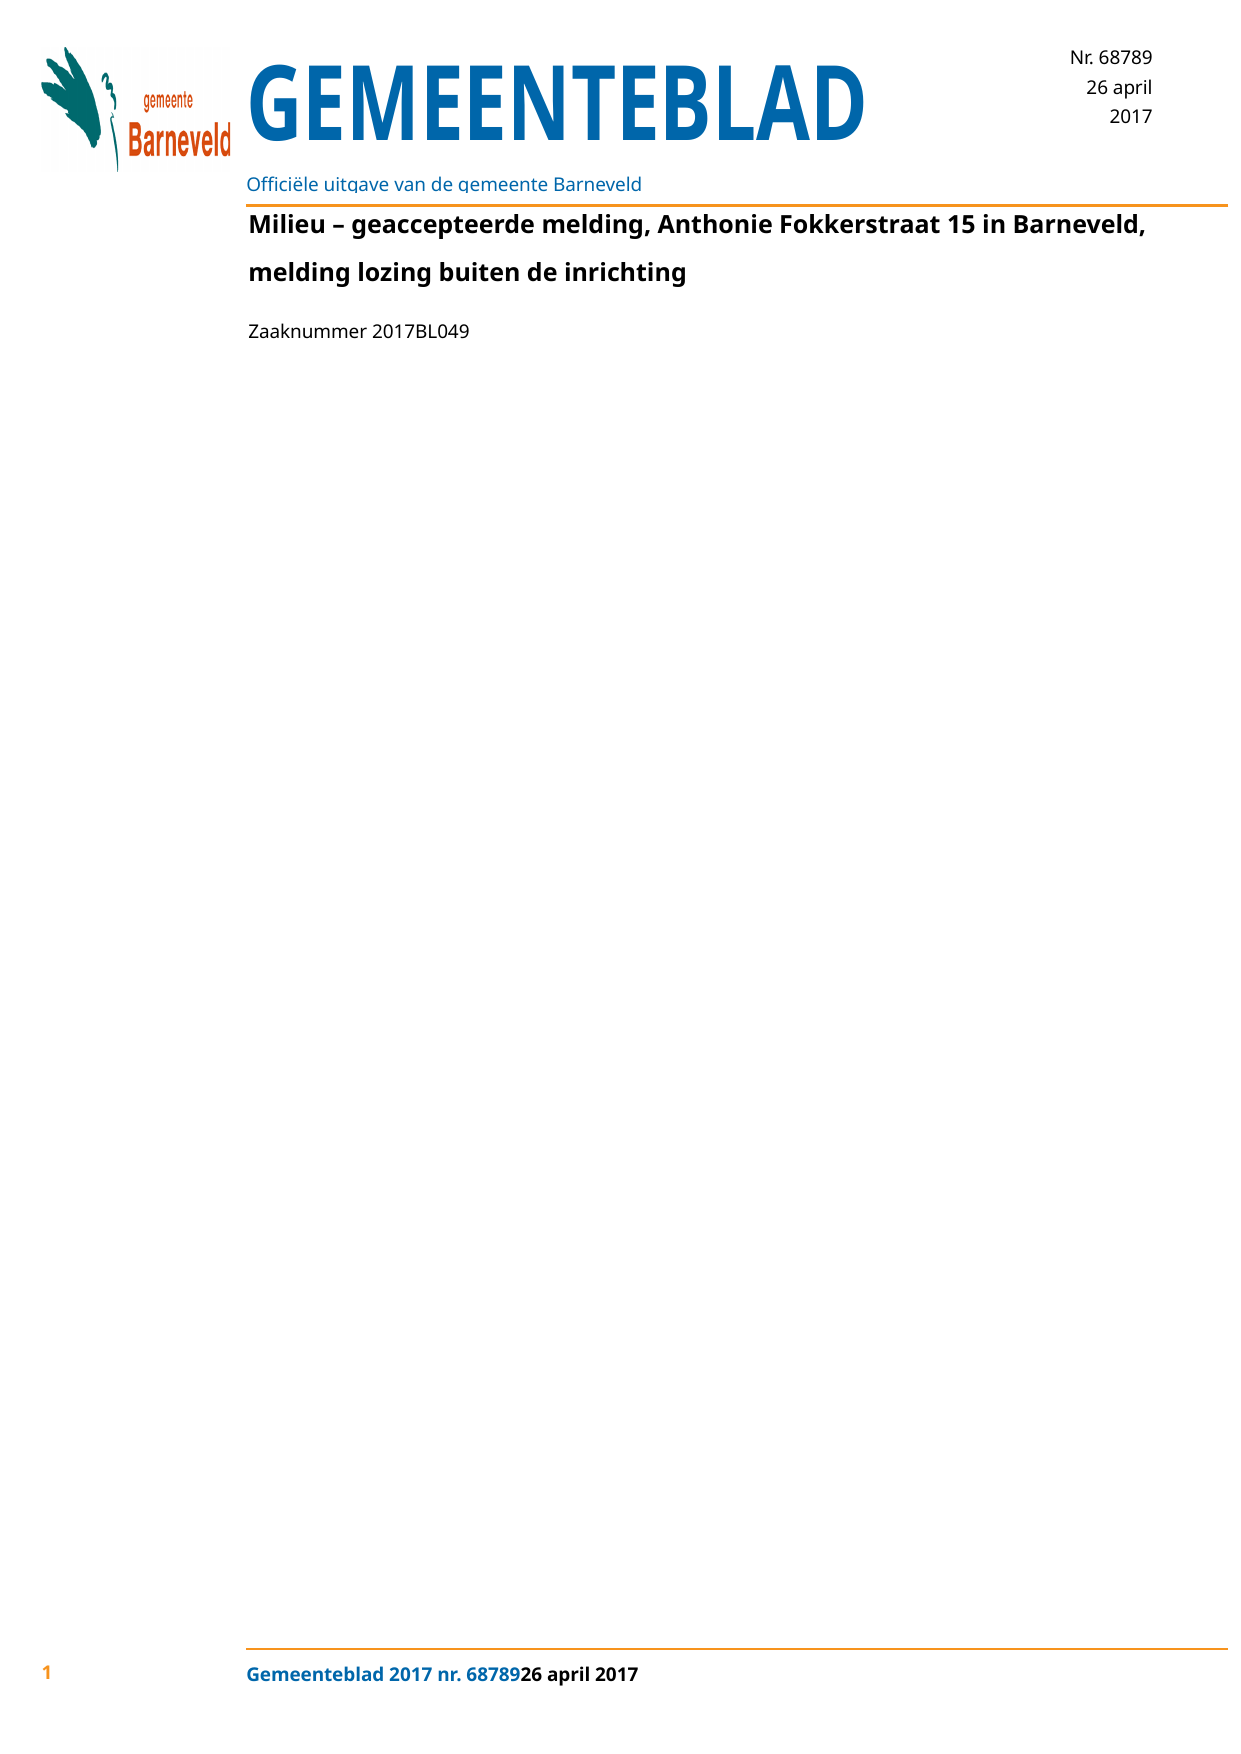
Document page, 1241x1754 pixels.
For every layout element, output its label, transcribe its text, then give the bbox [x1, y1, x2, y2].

text Milieu – geaccepteerde melding, Anthonie Fokkerstraat 15 in Barneveld, melding lozing buiten de inrichting [248, 207, 1152, 288]
text Zaaknummer 2017BL049 [248, 318, 1152, 344]
picture [41, 47, 231, 172]
